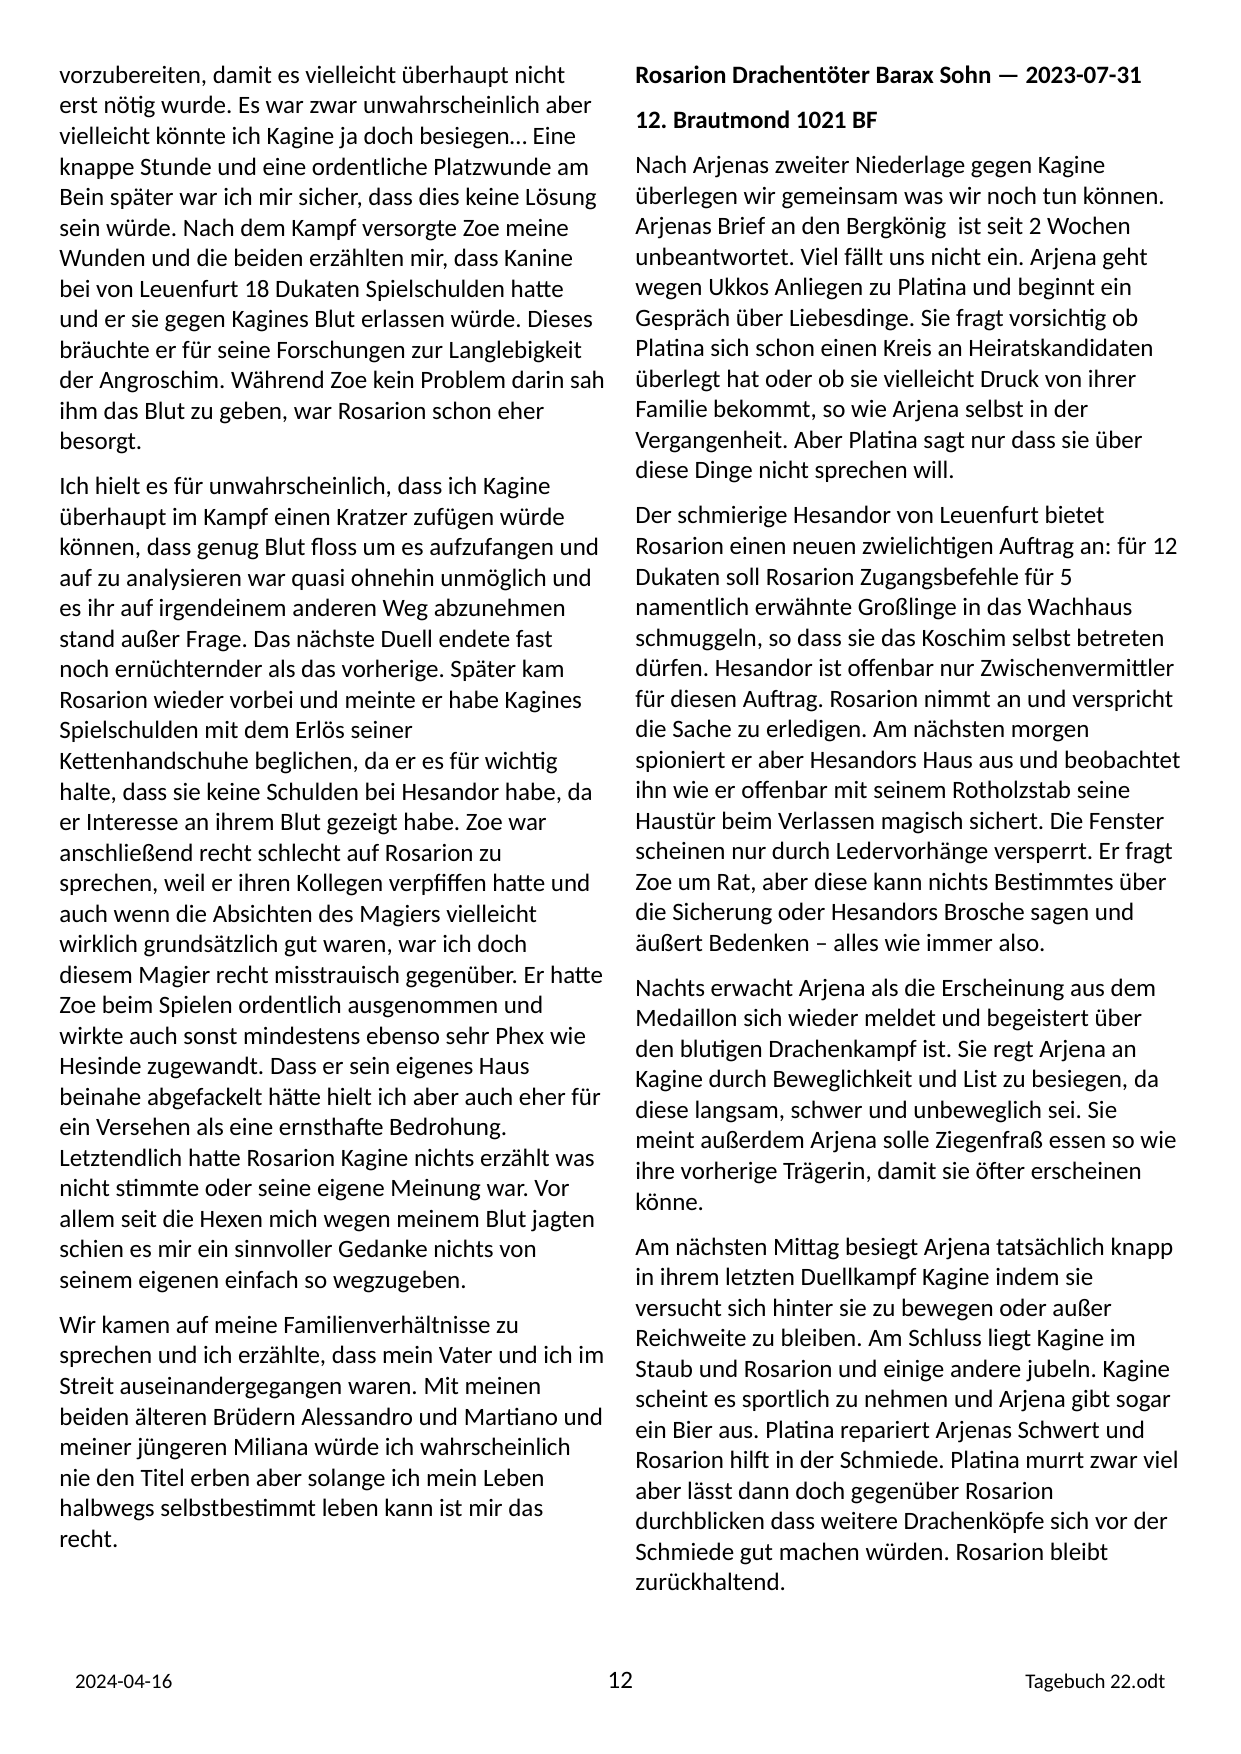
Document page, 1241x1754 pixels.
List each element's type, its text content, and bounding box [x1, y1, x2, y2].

text Nachts erwacht Arjena als die Erscheinung aus dem Medaillon sich wieder meldet und begeistert über den blutigen Drachenkampf ist. Sie regt Arjena an Kagine durch Beweglichkeit und List zu besiegen, da diese langsam, schwer und unbeweglich sei. Sie meint außerdem Arjena solle Ziegenfraß essen so wie ihre vorherige Trägerin, damit sie öfter erscheinen könne. [635, 972, 1181, 1216]
text Am nächsten Mittag besiegt Arjena tatsächlich knapp in ihrem letzten Duellkampf Kagine indem sie versucht sich hinter sie zu bewegen oder außer Reichweite zu bleiben. Am Schluss liegt Kagine im Staub und Rosarion und einige andere jubeln. Kagine scheint es sportlich zu nehmen und Arjena gibt sogar ein Bier aus. Platina repariert Arjenas Schwert und Rosarion hilft in der Schmiede. Platina murrt zwar viel aber lässt dann doch gegenüber Rosarion durchblicken dass weitere Drachenköpfe sich vor der Schmiede gut machen würden. Rosarion bleibt zurückhaltend. [635, 1231, 1181, 1597]
text Nach Arjenas zweiter Niederlage gegen Kagine überlegen wir gemeinsam was wir noch tun können. Arjenas Brief an den Bergkönig ist seit 2 Wochen unbeantwortet. Viel fällt uns nicht ein. Arjena geht wegen Ukkos Anliegen zu Platina und beginnt ein Gespräch über Liebesdinge. Sie fragt vorsichtig ob Platina sich schon einen Kreis an Heiratskandidaten überlegt hat oder ob sie vielleicht Druck von ihrer Familie bekommt, so wie Arjena selbst in der Vergangenheit. Aber Platina sagt nur dass sie über diese Dinge nicht sprechen will. [635, 149, 1181, 485]
text 12. Brautmond 1021 BF [635, 104, 1181, 135]
text Der schmierige Hesandor von Leuenfurt bietet Rosarion einen neuen zwielichtigen Auftrag an: für 12 Dukaten soll Rosarion Zugangsbefehle für 5 namentlich erwähnte Großlinge in das Wachhaus schmuggeln, so dass sie das Koschim selbst betreten dürfen. Hesandor ist offenbar nur Zwischenvermittler für diesen Auftrag. Rosarion nimmt an und verspricht die Sache zu erledigen. Am nächsten morgen spioniert er aber Hesandors Haus aus und beobachtet ihn wie er offenbar mit seinem Rotholzstab seine Haustür beim Verlassen magisch sichert. Die Fenster scheinen nur durch Ledervorhänge versperrt. Er fragt Zoe um Rat, aber diese kann nichts Bestimmtes über die Sicherung oder Hesandors Brosche sagen und äußert Bedenken – alles wie immer also. [635, 499, 1181, 957]
text vorzubereiten, damit es vielleicht überhaupt nicht erst nötig wurde. Es war zwar unwahrscheinlich aber vielleicht könnte ich Kagine ja doch besiegen… Eine knappe Stunde und eine ordentliche Platzwunde am Bein später war ich mir sicher, dass dies keine Lösung sein würde. Nach dem Kampf versorgte Zoe meine Wunden und die beiden erzählten mir, dass Kanine bei von Leuenfurt 18 Dukaten Spielschulden hatte und er sie gegen Kagines Blut erlassen würde. Dieses bräuchte er für seine Forschungen zur Langlebigkeit der Angroschim. Während Zoe kein Problem darin sah ihm das Blut zu geben, war Rosarion schon eher besorgt. [59, 59, 605, 456]
text Ich hielt es für unwahrscheinlich, dass ich Kagine überhaupt im Kampf einen Kratzer zufügen würde können, dass genug Blut floss um es aufzufangen und auf zu analysieren war quasi ohnehin unmöglich und es ihr auf irgendeinem anderen Weg abzunehmen stand außer Frage. Das nächste Duell endete fast noch ernüchternder als das vorherige. Später kam Rosarion wieder vorbei und meinte er habe Kagines Spielschulden mit dem Erlös seiner Kettenhandschuhe beglichen, da er es für wichtig halte, dass sie keine Schulden bei Hesandor habe, da er Interesse an ihrem Blut gezeigt habe. Zoe war anschließend recht schlecht auf Rosarion zu sprechen, weil er ihren Kollegen verpfiffen hatte und auch wenn die Absichten des Magiers vielleicht wirklich grundsätzlich gut waren, war ich doch diesem Magier recht misstrauisch gegenüber. Er hatte Zoe beim Spielen ordentlich ausgenommen und wirkte auch sonst mindestens ebenso sehr Phex wie Hesinde zugewandt. Dass er sein eigenes Haus beinahe abgefackelt hätte hielt ich aber auch eher für ein Versehen als eine ernsthafte Bedrohung. Letztendlich hatte Rosarion Kagine nichts erzählt was nicht stimmte oder seine eigene Meinung war. Vor allem seit die Hexen mich wegen meinem Blut jagten schien es mir ein sinnvoller Gedanke nichts von seinem eigenen einfach so wegzugeben. [59, 470, 605, 1294]
text Rosarion Drachentöter Barax Sohn — 2023-07-31 [635, 59, 1181, 89]
text Wir kamen auf meine Familienverhältnisse zu sprechen und ich erzählte, dass mein Vater und ich im Streit auseinandergegangen waren. Mit meinen beiden älteren Brüdern Alessandro und Martiano und meiner jüngeren Miliana würde ich wahrscheinlich nie den Titel erben aber solange ich mein Leben halbwegs selbstbestimmt leben kann ist mir das recht. [59, 1309, 605, 1553]
